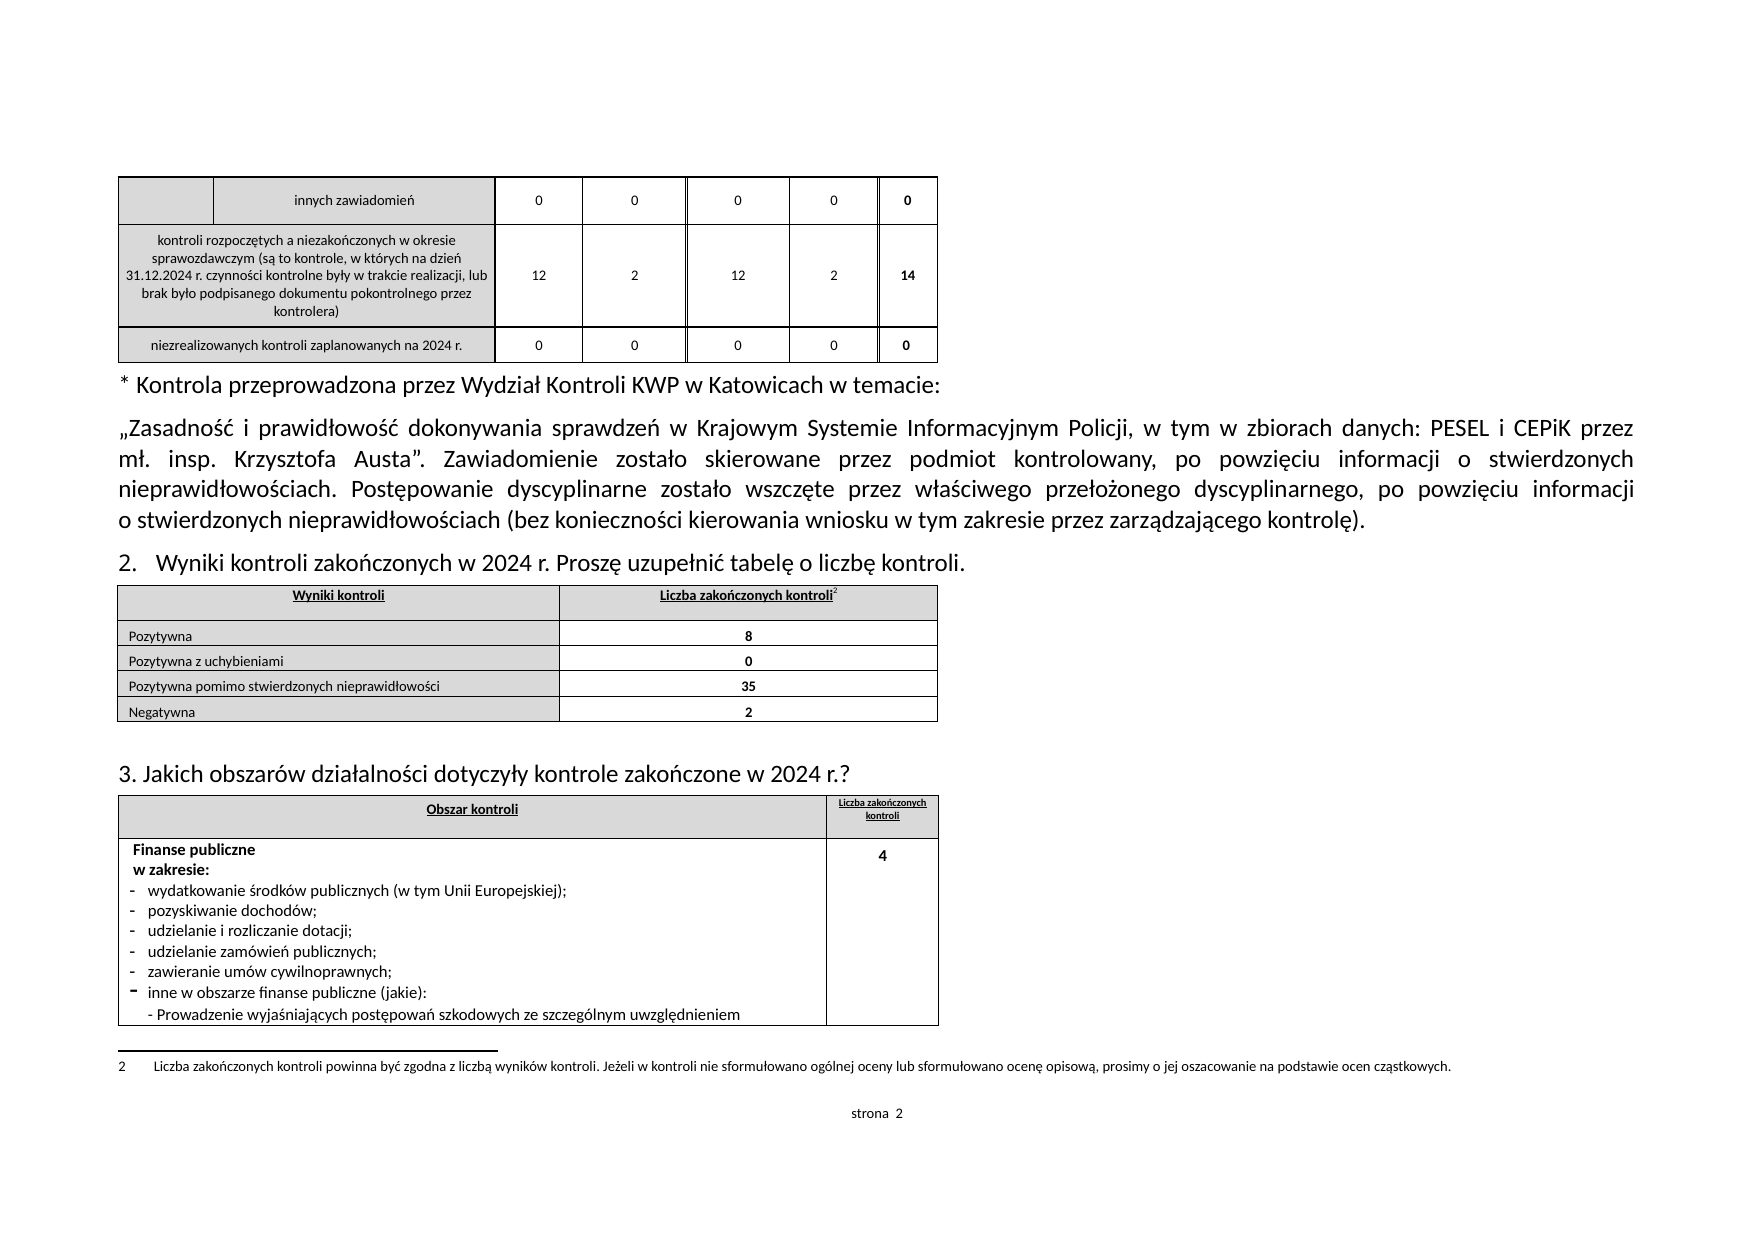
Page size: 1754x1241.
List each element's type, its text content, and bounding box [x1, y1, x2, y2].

table_cell Pozytywna [118, 621, 559, 645]
table_cell 0 [688, 178, 789, 224]
table_cell kontroli rozpoczętych a niezakończonych w okresie sprawozdawczym (są to kontrole, w których na dzień 31.12.2024 r. czynności kontrolne były w trakcie realizacji, lub brak było podpisanego dokumentu pokontrolnego przez kontrolera) [119, 225, 494, 326]
table_cell 2 [583, 225, 685, 326]
table_cell 0 [583, 328, 685, 362]
table_cell 14 [880, 225, 937, 326]
table_cell niezrealizowanych kontroli zaplanowanych na 2024 r. [119, 328, 494, 362]
text * Kontrola przeprowadzona przez Wydział Kontroli KWP w Katowicach w temacie: [118, 369, 1636, 400]
table_cell 12 [496, 225, 582, 326]
text „Zasadność i prawidłowość dokonywania sprawdzeń w Krajowym Systemie Informacyjnym Policji, w tym w zbiorach danych: PESEL i CEPiK przez mł. insp. Krzysztofa Austa”. Zawiadomienie zostało skierowane przez podmiot kontrolowany, po powzięciu informacji o stwierdzonych nieprawidłowościach. Postępowanie dyscyplinarne zostało wszczęte przez właściwego przełożonego dyscyplinarnego, po powzięciu informacji o stwierdzonych nieprawidłowościach (bez konieczności kierowania wniosku w tym zakresie przez zarządzającego kontrolę). [118, 413, 1636, 535]
table_cell 2 [790, 225, 877, 326]
table_cell 0 [688, 328, 789, 362]
list Wyniki kontroli zakończonych w 2024 r. Proszę uzupełnić tabelę o liczbę kontroli. [118, 547, 1636, 578]
table_cell Finanse publiczne w zakresie: wydatkowanie środków publicznych (w tym Unii Europejskiej); pozyskiwanie dochodów; udzielanie i rozliczanie dotacji; udzielanie zamówień publicznych; zawieranie umów cywilnoprawnych; inne w obszarze finanse publiczne (jakie): - Prowadzenie wyjaśniających postępowań szkodowych ze szczególnym uwzględnieniem [119, 839, 826, 1024]
table_header Wyniki kontroli [118, 586, 559, 620]
table_cell 0 [880, 328, 937, 362]
table_cell 0 [560, 646, 937, 670]
table_cell 0 [496, 328, 582, 362]
text 3. Jakich obszarów działalności dotyczyły kontrole zakończone w 2024 r.? [118, 758, 1636, 789]
table_cell Pozytywna z uchybieniami [118, 646, 559, 670]
table_cell 0 [880, 178, 937, 224]
table_cell Pozytywna pomimo stwierdzonych nieprawidłowości [118, 671, 559, 696]
table_cell 0 [583, 178, 685, 224]
table_cell 0 [496, 178, 582, 224]
table_header Liczba zakończonych kontroli [560, 586, 937, 620]
table_cell Negatywna [118, 697, 559, 721]
table_cell 4 [827, 839, 938, 1024]
table_header Liczba zakończonych kontroli [827, 796, 938, 838]
table_cell 0 [790, 328, 877, 362]
table_cell 8 [560, 621, 937, 645]
table_cell 12 [688, 225, 789, 326]
table_cell 35 [560, 671, 937, 696]
table_header Obszar kontroli [119, 796, 826, 838]
table_cell innych zawiadomień [214, 178, 494, 224]
table_cell 0 [790, 178, 877, 224]
table_cell 2 [560, 697, 937, 721]
